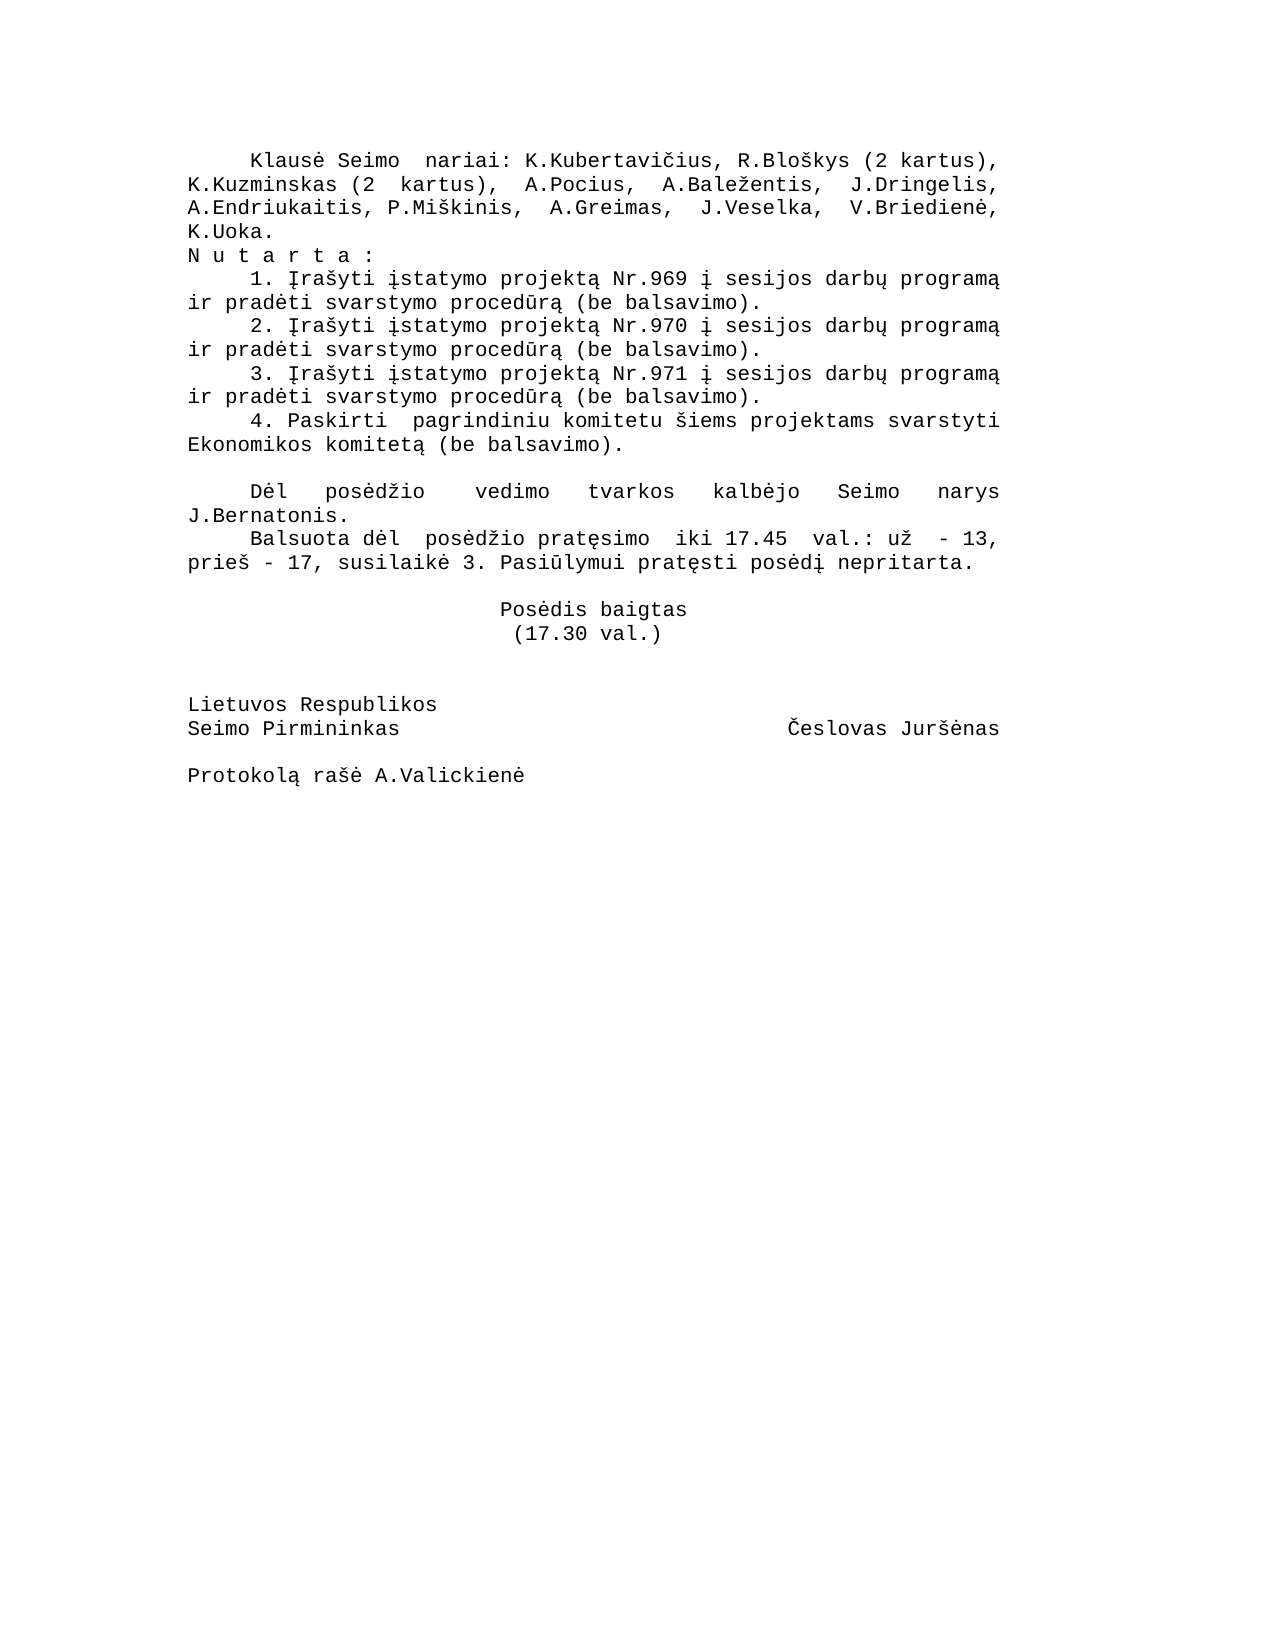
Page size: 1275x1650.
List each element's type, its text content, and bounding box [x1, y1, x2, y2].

text 2. Įrašyti įstatymo projektą Nr.970 į sesijos darbų programą [187, 316, 1087, 339]
text Protokolą rašė A.Valickienė [187, 765, 1087, 788]
text Lietuvos Respublikos [187, 694, 1087, 717]
text 1. Įrašyti įstatymo projektą Nr.969 į sesijos darbų programą [187, 268, 1087, 292]
text Dėl posėdžio vedimo tvarkos kalbėjo Seimo narys [187, 481, 1087, 505]
text A.Endriukaitis, P.Miškinis, A.Greimas, J.Veselka, V.Briedienė, [187, 197, 1087, 221]
text prieš - 17, susilaikė 3. Pasiūlymui pratęsti posėdį nepritarta. [187, 552, 1087, 576]
text K.Uoka. [187, 221, 1087, 244]
text ir pradėti svarstymo procedūrą (be balsavimo). [187, 292, 1087, 316]
text 3. Įrašyti įstatymo projektą Nr.971 į sesijos darbų programą [187, 363, 1087, 386]
text K.Kuzminskas (2 kartus), A.Pocius, A.Baležentis, J.Dringelis, [187, 174, 1087, 197]
text Ekonomikos komitetą (be balsavimo). [187, 434, 1087, 457]
text ir pradėti svarstymo procedūrą (be balsavimo). [187, 386, 1087, 410]
text 4. Paskirti pagrindiniu komitetu šiems projektams svarstyti [187, 410, 1087, 434]
text N u t a r t a : [187, 244, 1087, 268]
text Seimo Pirmininkas Česlovas Juršėnas [187, 717, 1087, 741]
text (17.30 val.) [187, 623, 1087, 647]
text Balsuota dėl posėdžio pratęsimo iki 17.45 val.: už - 13, [187, 528, 1087, 552]
text Posėdis baigtas [187, 599, 1087, 623]
text J.Bernatonis. [187, 505, 1087, 528]
text Klausė Seimo nariai: K.Kubertavičius, R.Bloškys (2 kartus), [187, 150, 1087, 174]
text ir pradėti svarstymo procedūrą (be balsavimo). [187, 339, 1087, 363]
